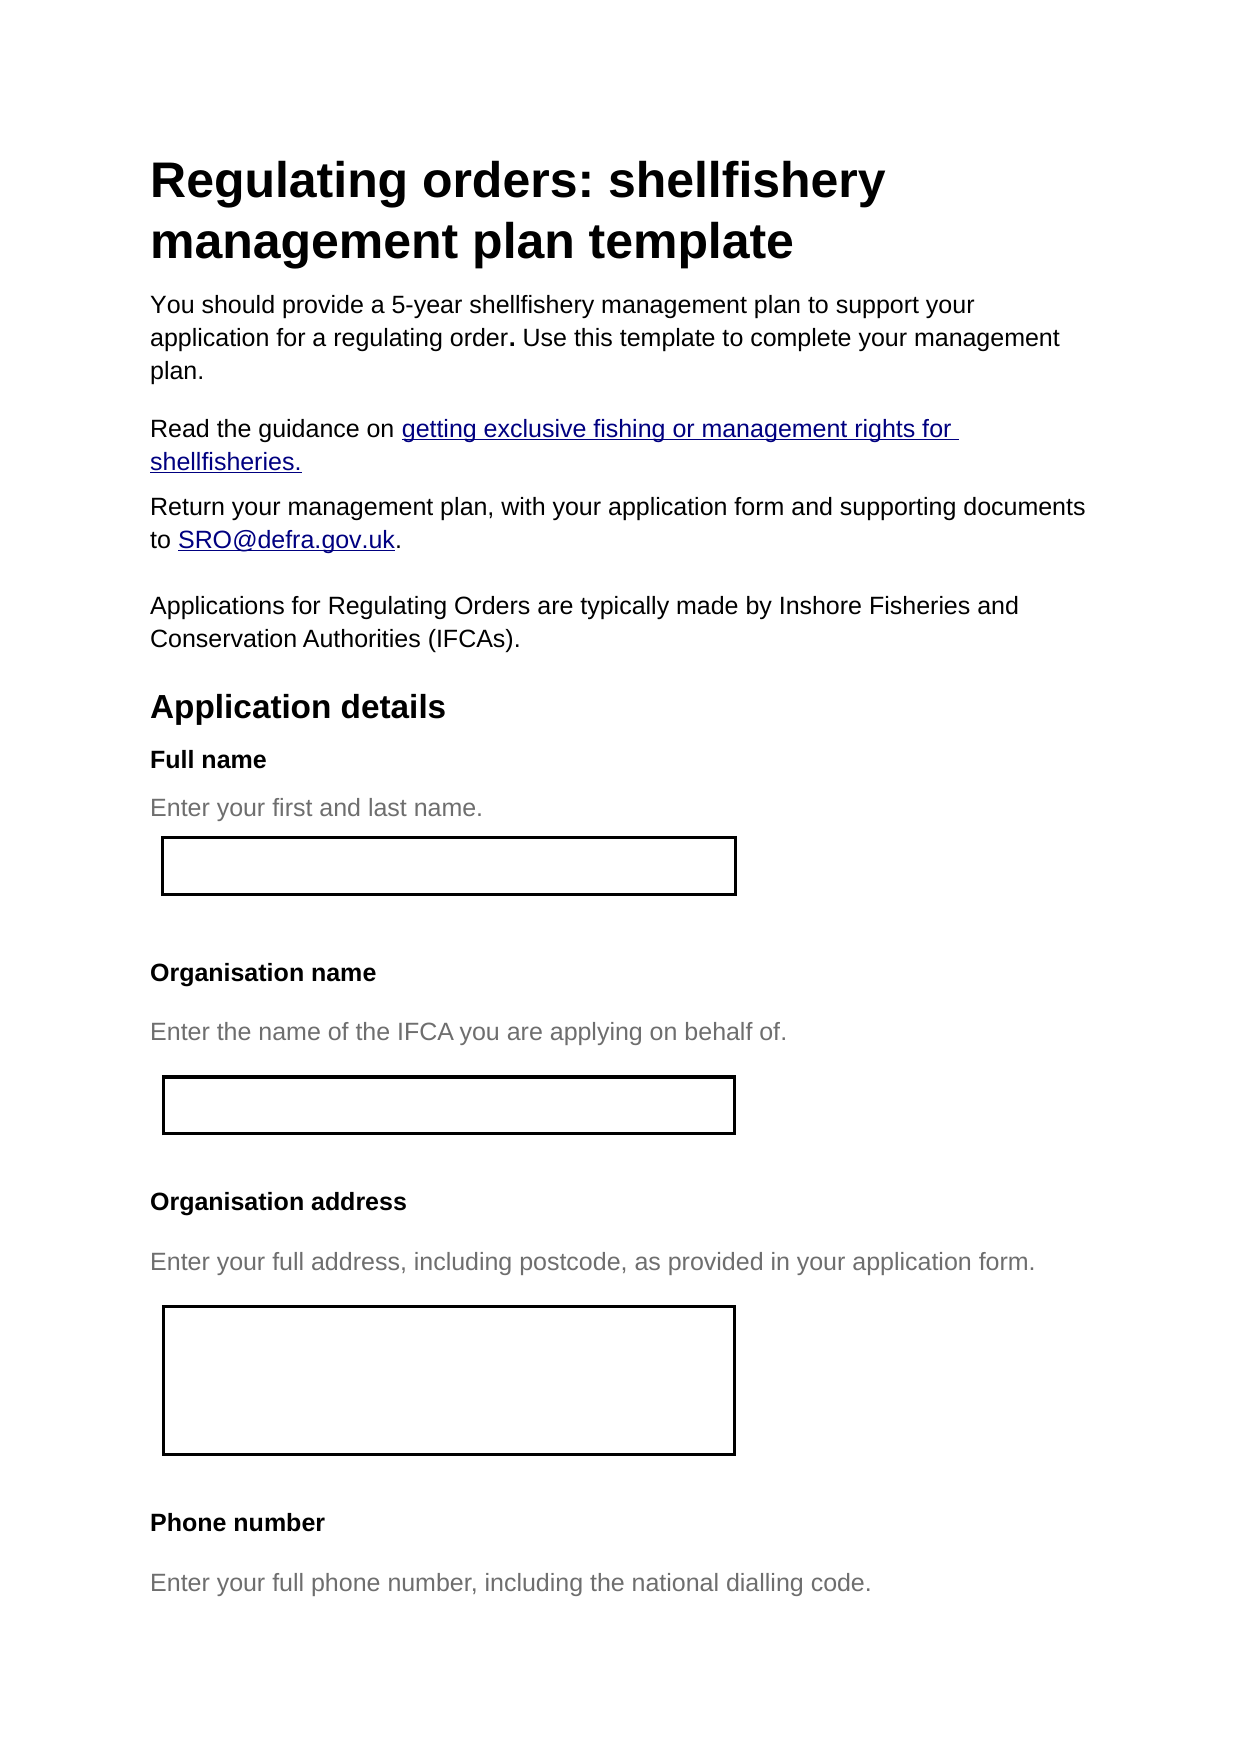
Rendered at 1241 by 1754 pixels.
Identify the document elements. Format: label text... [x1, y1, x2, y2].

text Read the guidance on getting exclusive fishing or management rights for shellfisheries. [150, 414, 1090, 475]
text Applications for Regulating Orders are typically made by Inshore Fisheries and Conservation Authorities (IFCAs). [150, 591, 1090, 653]
text Enter the name of the IFCA you are applying on behalf of. [150, 1017, 1090, 1046]
subtitle Organisation address [150, 1187, 1090, 1216]
text Enter your first and last name. [150, 793, 1090, 821]
subtitle Application details [150, 687, 1090, 726]
text Return your management plan, with your application form and supporting documents to SRO@defra.gov.uk. [150, 492, 1090, 554]
subtitle Full name [150, 745, 1090, 774]
text Enter your full phone number, including the national dialling code. [150, 1568, 1090, 1596]
subtitle Organisation name [150, 957, 1090, 986]
text You should provide a 5-year shellfishery management plan to support your application for a regulating order. Use this template to complete your management plan. [150, 289, 1090, 384]
subtitle Regulating orders: shellfishery management plan template [150, 150, 1090, 269]
subtitle Phone number [150, 1508, 1090, 1536]
text Enter your full address, including postcode, as provided in your application form. [150, 1247, 1090, 1276]
